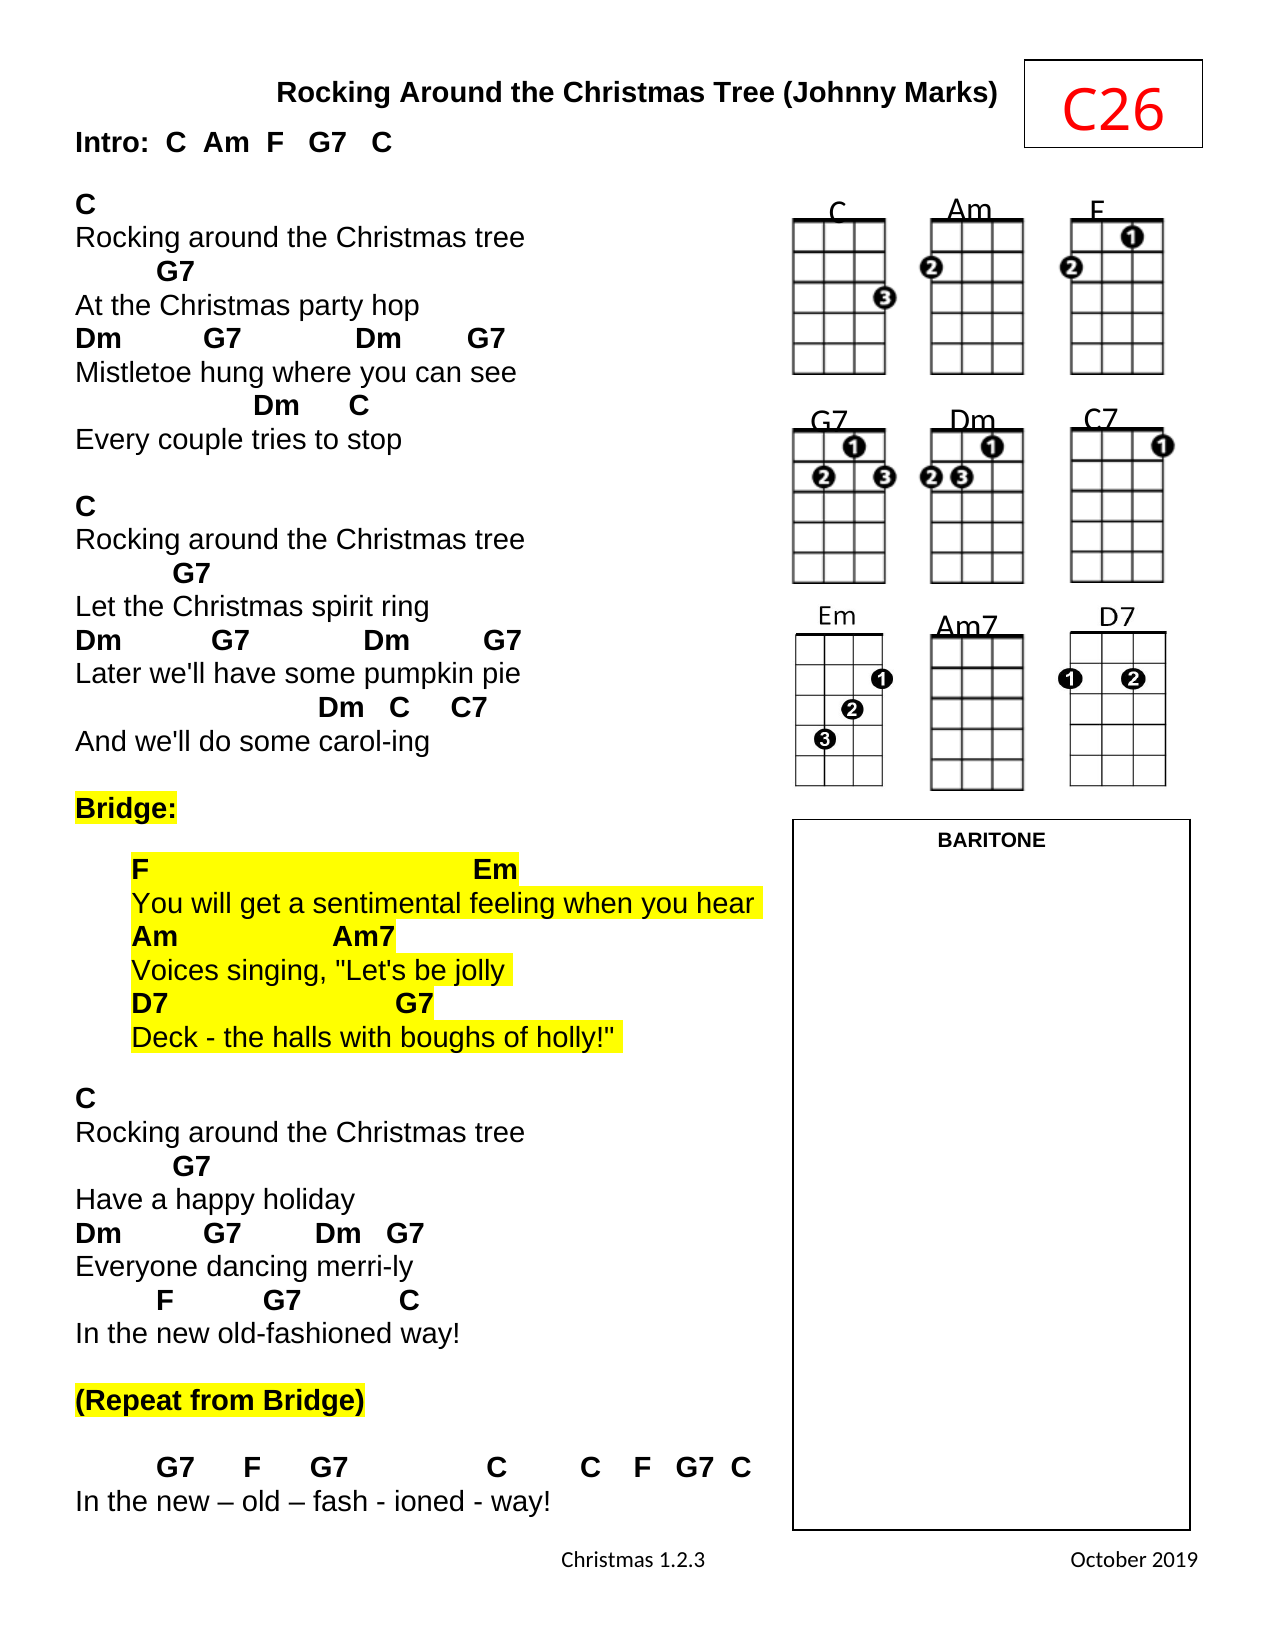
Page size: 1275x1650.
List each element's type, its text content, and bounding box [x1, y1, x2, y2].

text C [75, 187, 1200, 220]
text Later we'll have some pumpkin pie [75, 656, 783, 690]
text G7 [75, 254, 778, 287]
text Dm G7 Dm G7 [989, 623, 1050, 656]
text Every couple tries to stop [994, 422, 1086, 455]
text Bridge: [75, 791, 1200, 824]
text G7 [75, 1148, 792, 1182]
text [1025, 61, 1202, 147]
text Intro: C Am F G7 C [75, 125, 1200, 159]
text [1178, 287, 1200, 321]
text [1176, 723, 1200, 757]
text [900, 254, 916, 287]
text Every couple tries to stop [840, 422, 951, 455]
text You will get a sentimental feeling when you hear [131, 886, 792, 919]
text [1191, 1081, 1200, 1115]
text Rocking around the Christmas tree [75, 220, 778, 254]
text And we'll do some carol-ing [75, 723, 783, 757]
text Mistletoe hung where you can see [75, 354, 1200, 388]
text G7 F G7 C C F G7 C [75, 1450, 792, 1484]
text Every couple tries to stop [75, 422, 813, 455]
text [1038, 690, 1050, 723]
text [1191, 919, 1200, 953]
text [1178, 220, 1200, 254]
text Voices singing, "Let's be jolly [131, 953, 792, 986]
text Dm G7 Dm G7 [75, 623, 783, 656]
text Rocking around the Christmas tree [75, 1115, 792, 1148]
text F G7 C [75, 1283, 792, 1316]
text Let the Christmas spirit ring [75, 589, 783, 623]
text Rocking around the Christmas tree [75, 522, 778, 556]
text Everyone dancing merri-ly [75, 1249, 792, 1283]
text G7 [75, 556, 1200, 589]
text Have a happy holiday [75, 1182, 792, 1216]
text (Repeat from Bridge) [75, 1383, 792, 1417]
text [1178, 522, 1200, 556]
text [1178, 254, 1200, 287]
text Dm G7 Dm G7 [1176, 623, 1200, 656]
text [1176, 589, 1200, 623]
text [1191, 1283, 1200, 1316]
text Dm C [75, 388, 1200, 422]
text D7 G7 [131, 986, 792, 1020]
text [900, 723, 916, 757]
text At the Christmas party hop [75, 287, 778, 321]
text Am Am7 [131, 919, 792, 953]
text [1176, 656, 1200, 690]
text [1191, 986, 1200, 1020]
text BARITONE [809, 827, 1174, 851]
text [1191, 1216, 1200, 1249]
text C26 [1040, 68, 1186, 139]
text [1038, 287, 1056, 321]
text [900, 321, 916, 354]
text Dm G7 Dm G7 [75, 1216, 792, 1249]
text In the new old-fashioned way! [75, 1316, 792, 1350]
text C [75, 489, 778, 522]
text Deck - the halls with boughs of holly!" [131, 1020, 792, 1053]
text [1178, 489, 1200, 522]
text [900, 287, 916, 321]
text [1191, 1148, 1200, 1182]
text Bridge: [794, 820, 1189, 1529]
text In the new – old – fash - ioned - way! [75, 1484, 792, 1517]
text Dm G7 Dm G7 [900, 623, 940, 656]
text C [75, 1081, 792, 1115]
text Every couple tries to stop [1109, 422, 1200, 455]
text [1178, 321, 1200, 354]
text [1038, 321, 1056, 354]
text [900, 589, 1050, 623]
text [1038, 489, 1056, 522]
text [1191, 852, 1200, 886]
text [1038, 254, 1056, 287]
text Dm G7 Dm G7 [75, 321, 778, 354]
text Dm C C7 [75, 690, 783, 723]
text [900, 690, 916, 723]
text [1176, 690, 1200, 723]
text F Em [131, 852, 792, 886]
text Rocking Around the Christmas Tree (Johnny Marks) [75, 75, 1024, 108]
text [900, 489, 916, 522]
